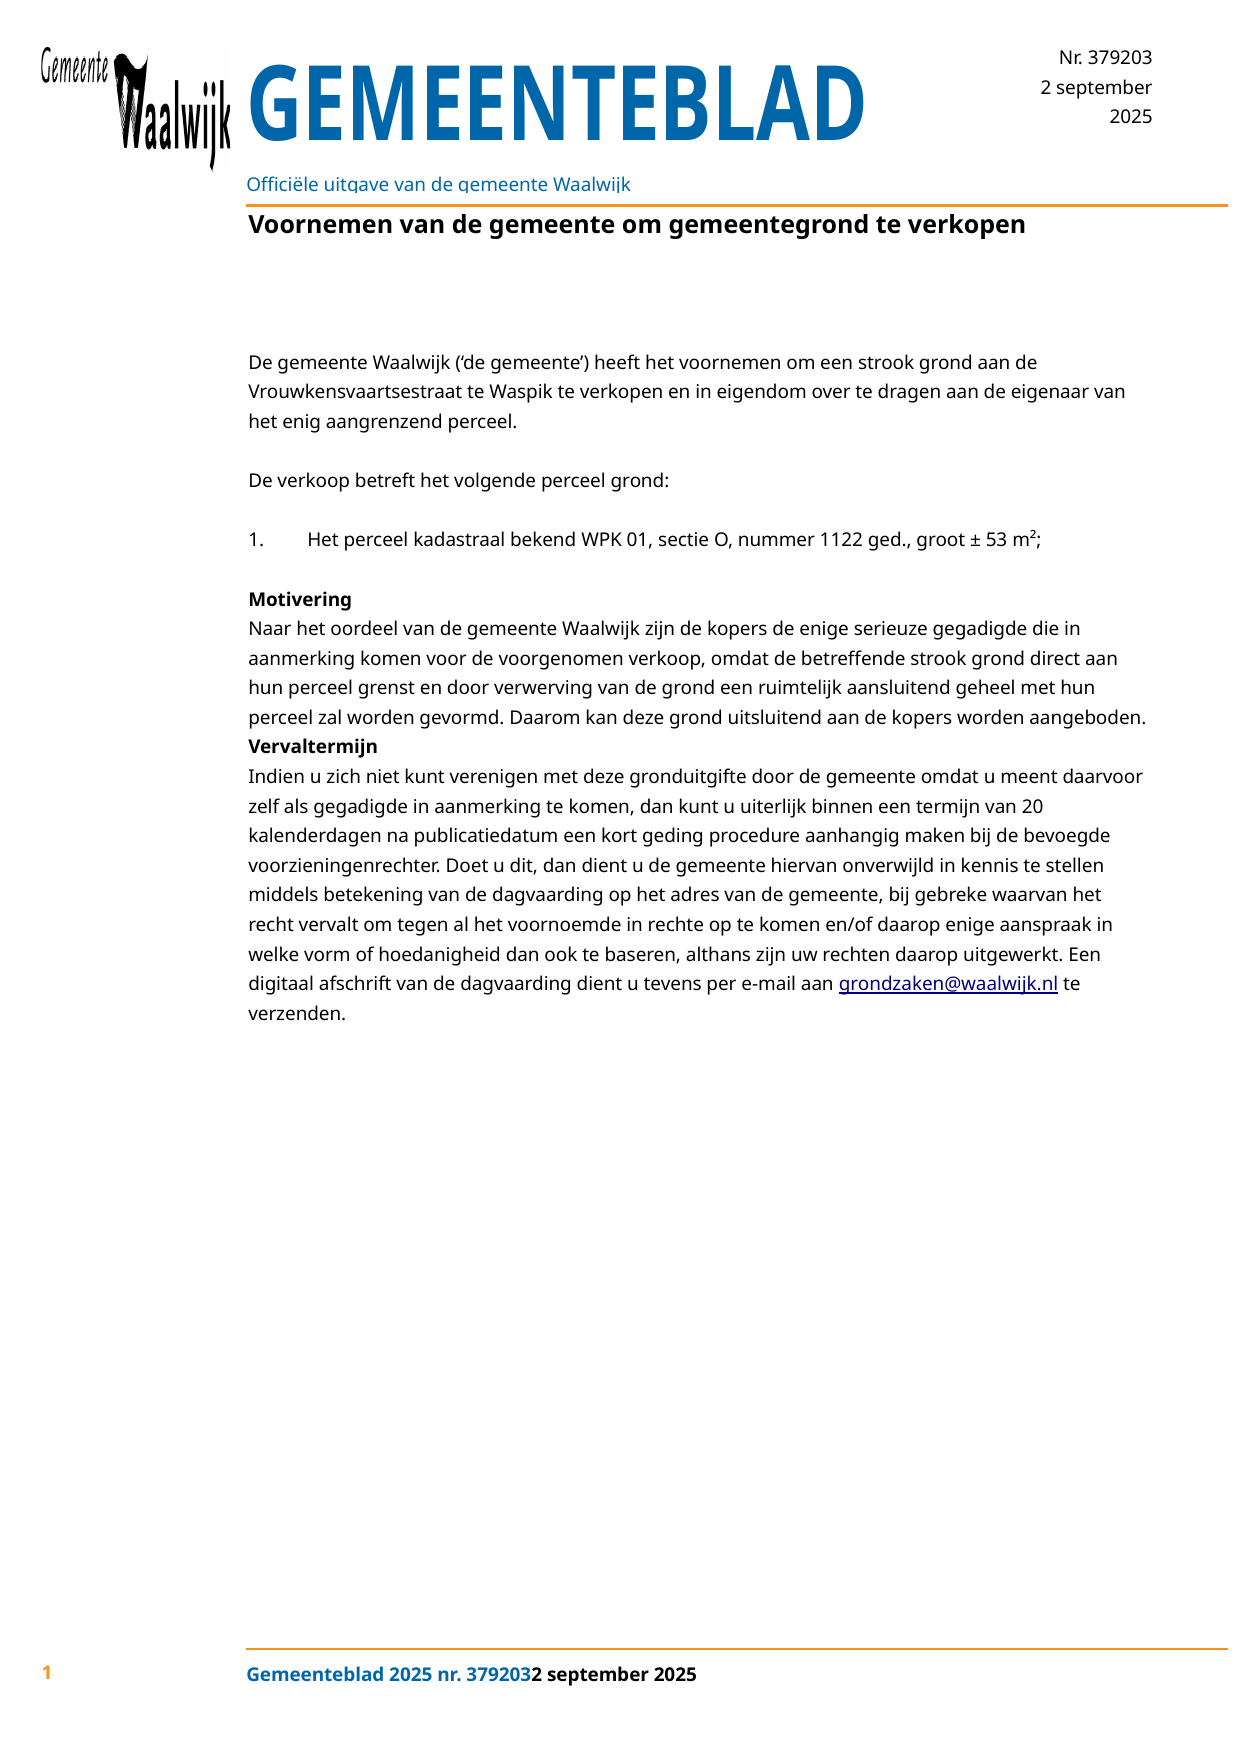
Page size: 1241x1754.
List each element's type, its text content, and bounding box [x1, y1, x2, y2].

text De verkoop betreft het volgende perceel grond: [248, 467, 1152, 493]
text Vervaltermijn [248, 734, 1152, 759]
text Indien u zich niet kunt verenigen met deze gronduitgifte door de gemeente omdat u meent daarvoor zelf als gegadigde in aanmerking te komen, dan kunt u uiterlijk binnen een termijn van 20 kalenderdagen na publicatiedatum een kort geding procedure aanhangig maken bij de bevoegde voorzieningenrechter. Doet u dit, dan dient u de gemeente hiervan onverwijld in kennis te stellen middels betekening van de dagvaarding op het adres van de gemeente, bij gebreke waarvan het recht vervalt om tegen al het voornoemde in rechte op te komen en/of daarop enige aanspraak in welke vorm of hoedanigheid dan ook te baseren, althans zijn uw rechten daarop uitgewerkt. Een digitaal afschrift van de dagvaarding dient u tevens per e-mail aan grondzaken@waalwijk.nl te verzenden. [248, 763, 1152, 1026]
text Voornemen van de gemeente om gemeentegrond te verkopen [248, 207, 1152, 241]
picture [41, 47, 231, 172]
text Naar het oordeel van de gemeente Waalwijk zijn de kopers de enige serieuze gegadigde die in aanmerking komen voor de voorgenomen verkoop, omdat de betreffende strook grond direct aan hun perceel grenst en door verwerving van de grond een ruimtelijk aansluitend geheel met hun perceel zal worden gevormd. Daarom kan deze grond uitsluitend aan de kopers worden aangeboden. [248, 615, 1152, 730]
text Motivering [248, 586, 1152, 612]
text De gemeente Waalwijk (‘de gemeente’) heeft het voornemen om een strook grond aan de Vrouwkensvaartsestraat te Waspik te verkopen en in eigendom over te dragen aan de eigenaar van het enig aangrenzend perceel. [248, 349, 1152, 434]
list Het perceel kadastraal bekend WPK 01, sectie O, nummer 1122 ged., groot ± 53 m²; [248, 527, 1152, 552]
